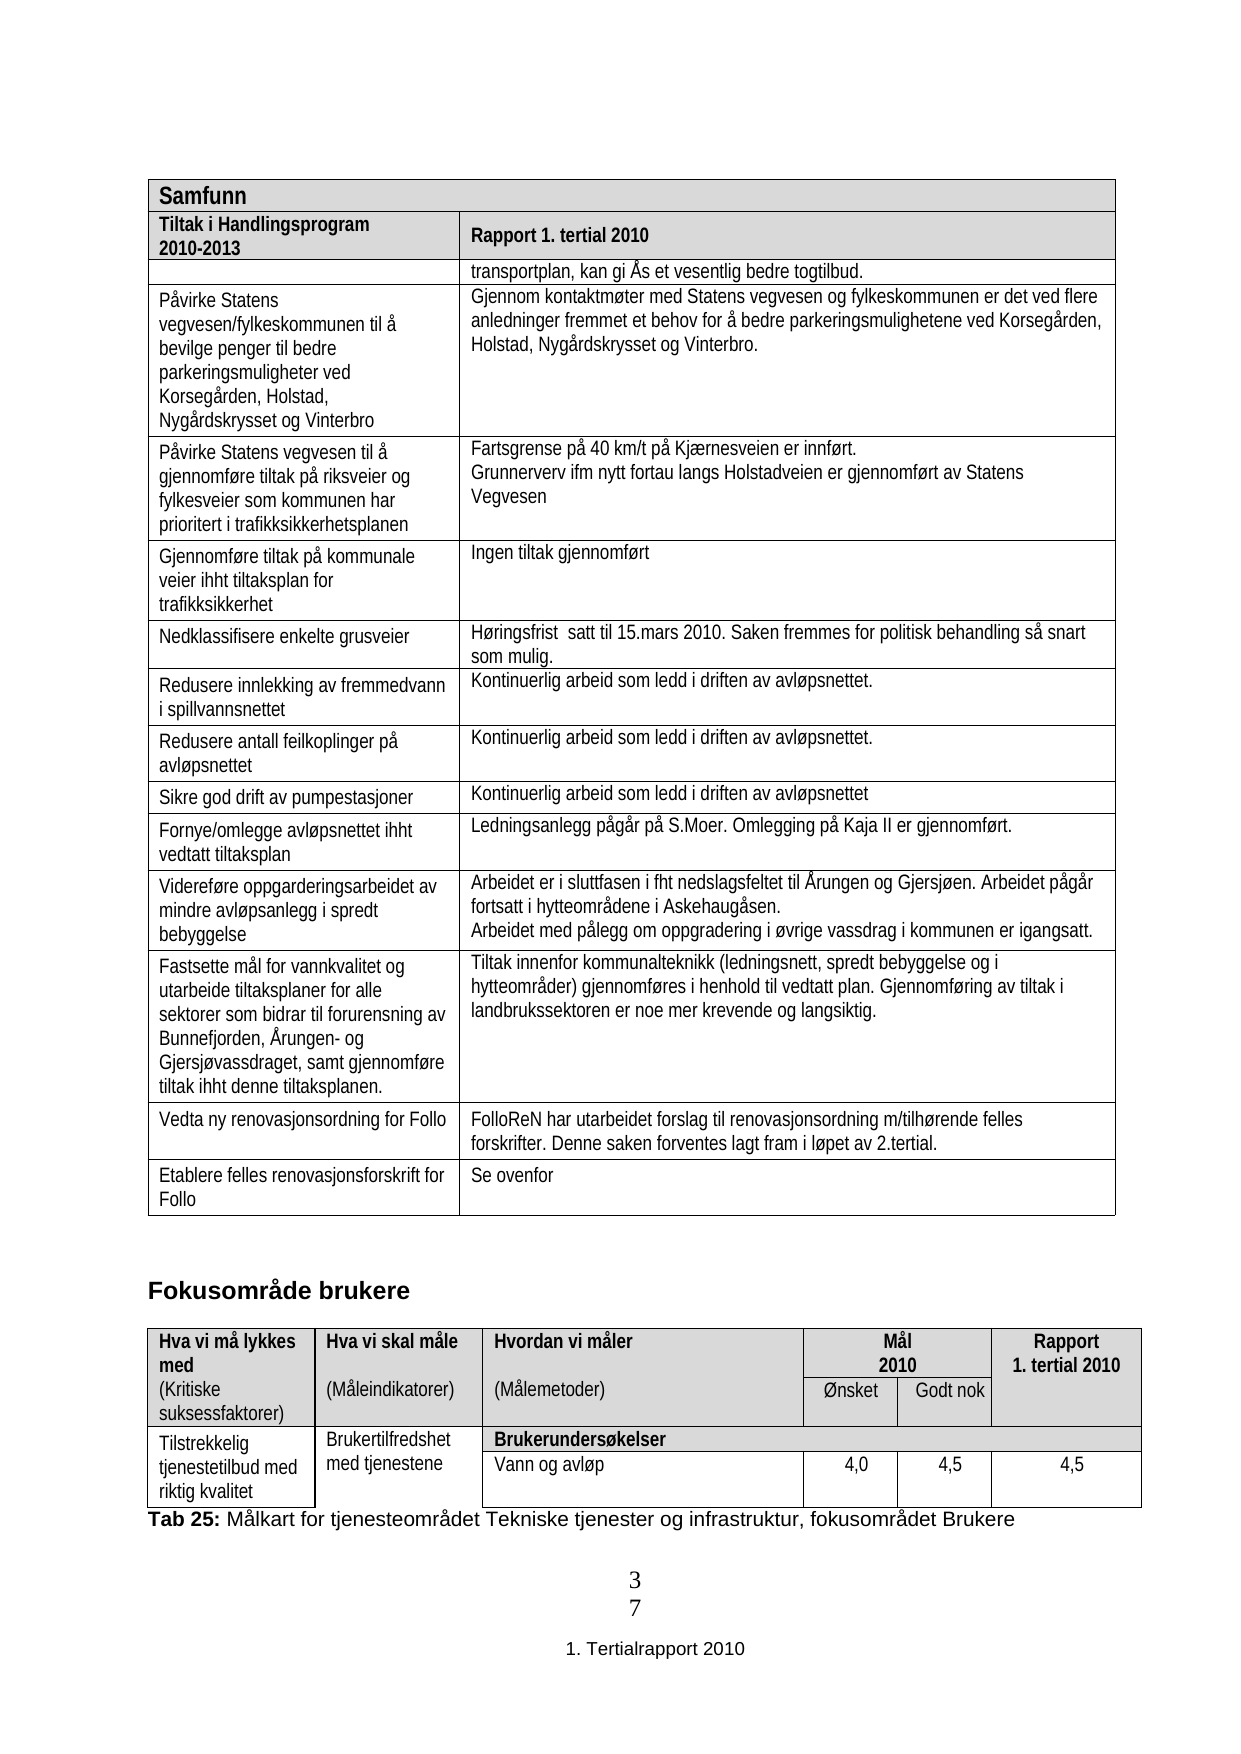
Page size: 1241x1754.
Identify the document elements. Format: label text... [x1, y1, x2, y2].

table_cell FolloReN har utarbeidet forslag til renovasjonsordning m/tilhørende felles forskrifter. Denne saken forventes lagt fram i løpet av 2.tertial. [460, 1103, 1115, 1158]
table_cell Kontinuerlig arbeid som ledd i driften av avløpsnettet [460, 782, 1115, 813]
table_cell Se ovenfor [460, 1160, 1115, 1215]
table_cell Nedklassifisere enkelte grusveier [149, 621, 459, 668]
table_cell Ønsket [804, 1378, 897, 1426]
table_cell 4,5 [898, 1452, 991, 1507]
table_cell Brukertilfredshet med tjenestene [316, 1427, 482, 1507]
table_header Samfunn [149, 180, 1115, 211]
table_cell Fornye/omlegge avløpsnettet ihht vedtatt tiltaksplan [149, 814, 459, 870]
table_cell Brukerundersøkelser [483, 1427, 1141, 1451]
table_header Hva vi må lykkes med (Kritiske suksessfaktorer) [148, 1329, 314, 1426]
table_cell [149, 260, 459, 283]
table_cell 4,5 [992, 1452, 1141, 1507]
table_cell Redusere antall feilkoplinger på avløpsnettet [149, 726, 459, 781]
table_cell Gjennomføre tiltak på kommunale veier ihht tiltaksplan for trafikksikkerhet [149, 541, 459, 620]
table_cell Vedta ny renovasjonsordning for Follo [149, 1103, 459, 1158]
table_cell Påvirke Statens vegvesen til å gjennomføre tiltak på riksveier og fylkesveier som kommunen har prioritert i trafikksikkerhetsplanen [149, 437, 459, 540]
table_cell Vann og avløp [483, 1452, 803, 1507]
table_cell Redusere innlekking av fremmedvann i spillvannsnettet [149, 669, 459, 724]
table_cell Etablere felles renovasjonsforskrift for Follo [149, 1160, 459, 1215]
table_cell Ledningsanlegg pågår på S.Moer. Omlegging på Kaja II er gjennomført. [460, 814, 1115, 870]
table_cell Videreføre oppgarderingsarbeidet av mindre avløpsanlegg i spredt bebyggelse [149, 871, 459, 950]
table_cell Tiltak i Handlingsprogram 2010-2013 [149, 212, 459, 259]
table_cell Kontinuerlig arbeid som ledd i driften av avløpsnettet. [460, 669, 1115, 724]
text Fokusområde brukere [148, 1277, 1125, 1304]
table_cell Tilstrekkelig tjenestetilbud med riktig kvalitet [148, 1427, 314, 1507]
table_header Rapport 1. tertial 2010 [992, 1329, 1141, 1426]
table_cell Påvirke Statens vegvesen/fylkeskommunen til å bevilge penger til bedre parkeringsmuligheter ved Korsegården, Holstad, Nygårdskrysset og Vinterbro [149, 285, 459, 436]
table_cell Gjennom kontaktmøter med Statens vegvesen og fylkeskommunen er det ved flere anledninger fremmet et behov for å bedre parkeringsmulighetene ved Korsegården, Holstad, Nygårdskrysset og Vinterbro. [460, 285, 1115, 436]
table_cell transportplan, kan gi Ås et vesentlig bedre togtilbud. [460, 260, 1115, 283]
table_cell Rapport 1. tertial 2010 [460, 212, 1115, 259]
text Tab 25: Målkart for tjenesteområdet Tekniske tjenester og infrastruktur, fokusområdet Brukere [148, 1508, 1125, 1531]
table_cell Kontinuerlig arbeid som ledd i driften av avløpsnettet. [460, 726, 1115, 781]
table_cell Fartsgrense på 40 km/t på Kjærnesveien er innført. Grunnerverv ifm nytt fortau langs Holstadveien er gjennomført av Statens Vegvesen [460, 437, 1115, 540]
table_cell 4,0 [804, 1452, 897, 1507]
table_cell Fastsette mål for vannkvalitet og utarbeide tiltaksplaner for alle sektorer som bidrar til forurensning av Bunnefjorden, Årungen- og Gjersjøvassdraget, samt gjennomføre tiltak ihht denne tiltaksplanen. [149, 951, 459, 1102]
table_header Hva vi skal måle (Måleindikatorer) [316, 1329, 482, 1426]
table_cell Godt nok [898, 1378, 991, 1426]
table_cell Ingen tiltak gjennomført [460, 541, 1115, 620]
table_cell Arbeidet er i sluttfasen i fht nedslagsfeltet til Årungen og Gjersjøen. Arbeidet pågår fortsatt i hytteområdene i Askehaugåsen. Arbeidet med pålegg om oppgradering i øvrige vassdrag i kommunen er igangsatt. [460, 871, 1115, 950]
table_header Hvordan vi måler (Målemetoder) [483, 1329, 803, 1426]
table_cell Høringsfrist satt til 15.mars 2010. Saken fremmes for politisk behandling så snart som mulig. [460, 621, 1115, 668]
table_cell Tiltak innenfor kommunalteknikk (ledningsnett, spredt bebyggelse og i hytteområder) gjennomføres i henhold til vedtatt plan. Gjennomføring av tiltak i landbrukssektoren er noe mer krevende og langsiktig. [460, 951, 1115, 1102]
table_cell Sikre god drift av pumpestasjoner [149, 782, 459, 813]
table_header Mål 2010 [804, 1329, 991, 1377]
